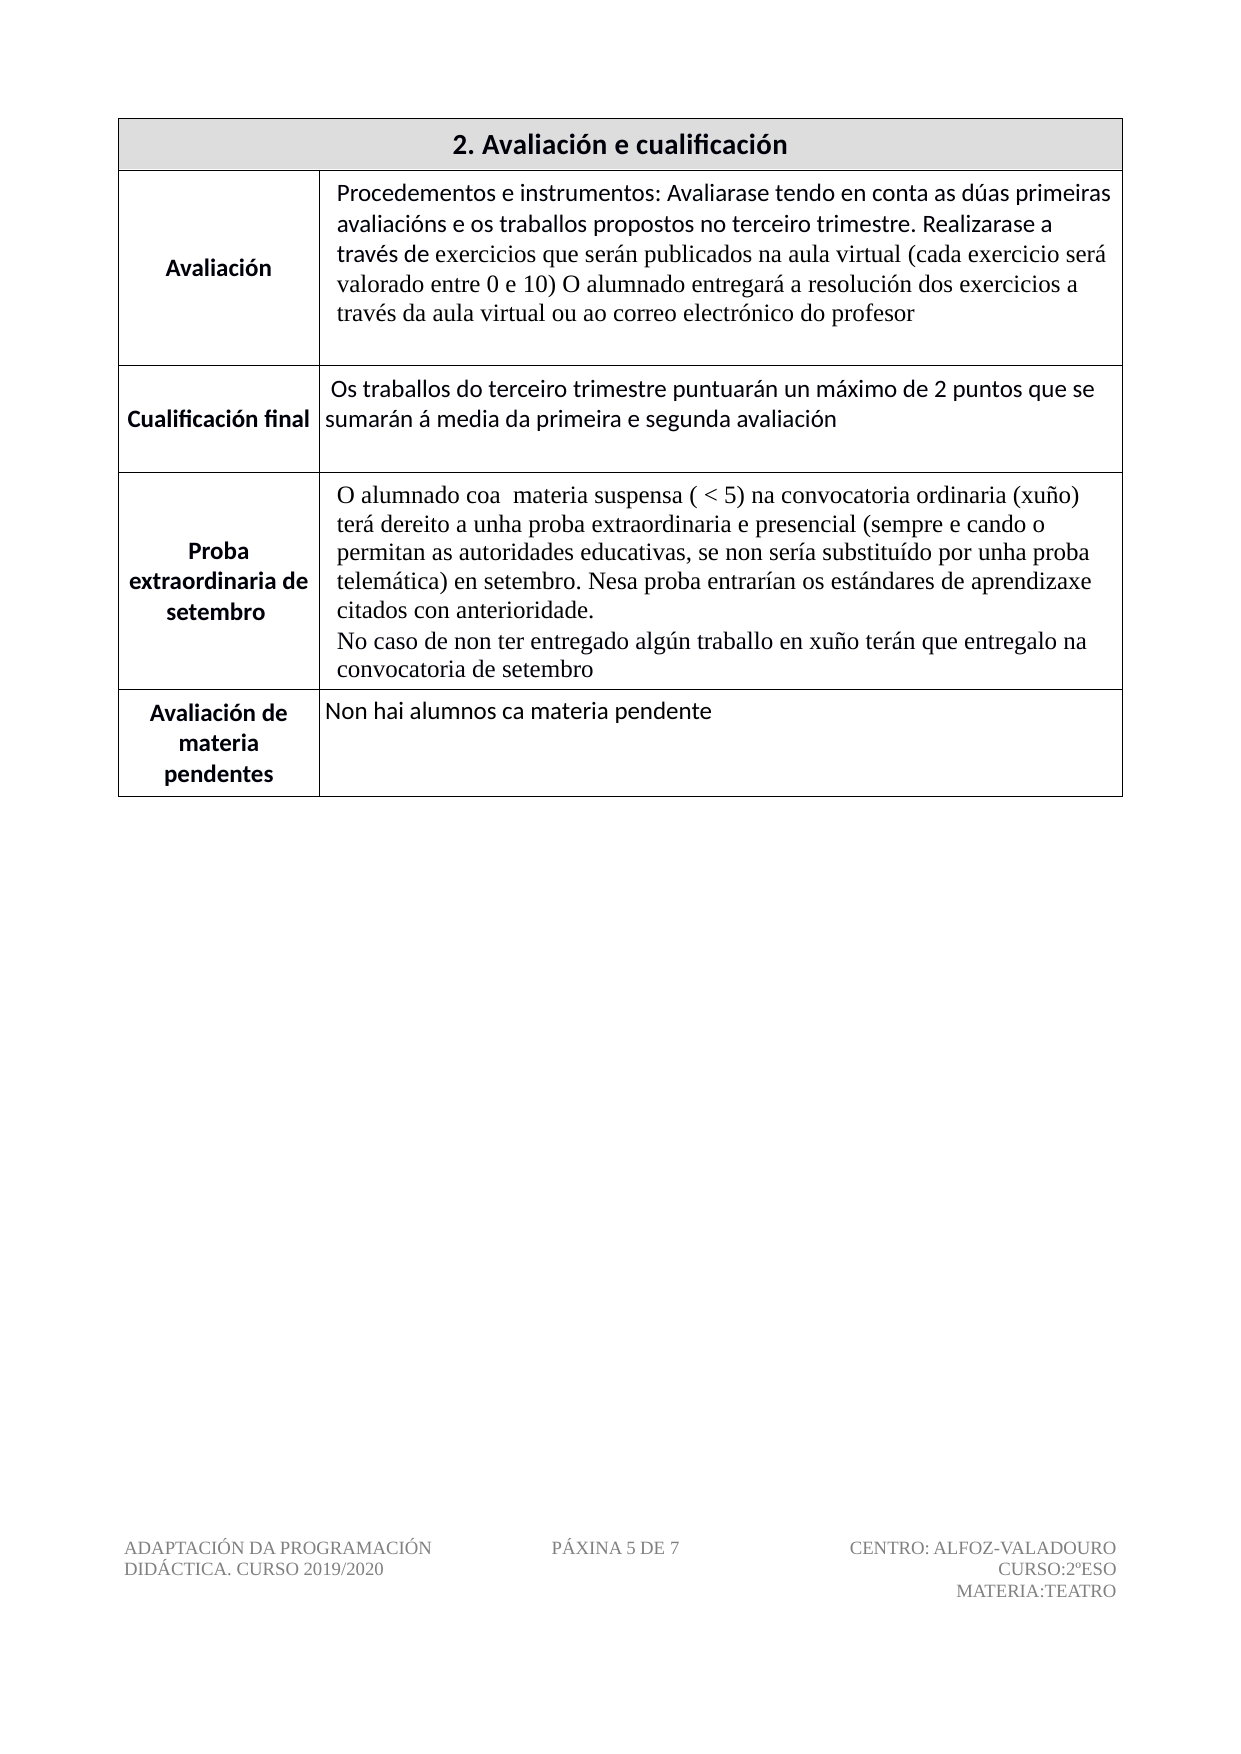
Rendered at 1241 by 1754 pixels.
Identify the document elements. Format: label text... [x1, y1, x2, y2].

table_cell Procedementos e instrumentos: Avaliarase tendo en conta as dúas primeiras avaliacións e os traballos propostos no terceiro trimestre. Realizarase a través de exercicios que serán publicados na aula virtual (cada exercicio será valorado entre 0 e 10) O alumnado entregará a resolución dos exercicios a través da aula virtual ou ao correo electrónico do profesor [320, 171, 1122, 365]
table_cell Non hai alumnos ca materia pendente [320, 690, 1122, 796]
table_header 2. Avaliación e cualificación [119, 119, 1122, 169]
table_cell Avaliación [119, 171, 319, 365]
table_cell O alumnado coa materia suspensa ( < 5) na convocatoria ordinaria (xuño) terá dereito a unha proba extraordinaria e presencial (sempre e cando o permitan as autoridades educativas, se non sería substituído por unha proba telemática) en setembro. Nesa proba entrarían os estándares de aprendizaxe citados con anterioridade. No caso de non ter entregado algún traballo en xuño terán que entregalo na convocatoria de setembro [320, 473, 1122, 689]
table_cell Cualificación final [119, 366, 319, 472]
table_cell Proba extraordinaria de setembro [119, 473, 319, 689]
table_cell Avaliación de materia pendentes [119, 690, 319, 796]
table_cell Os traballos do terceiro trimestre puntuarán un máximo de 2 puntos que se sumarán á media da primeira e segunda avaliación [320, 366, 1122, 472]
